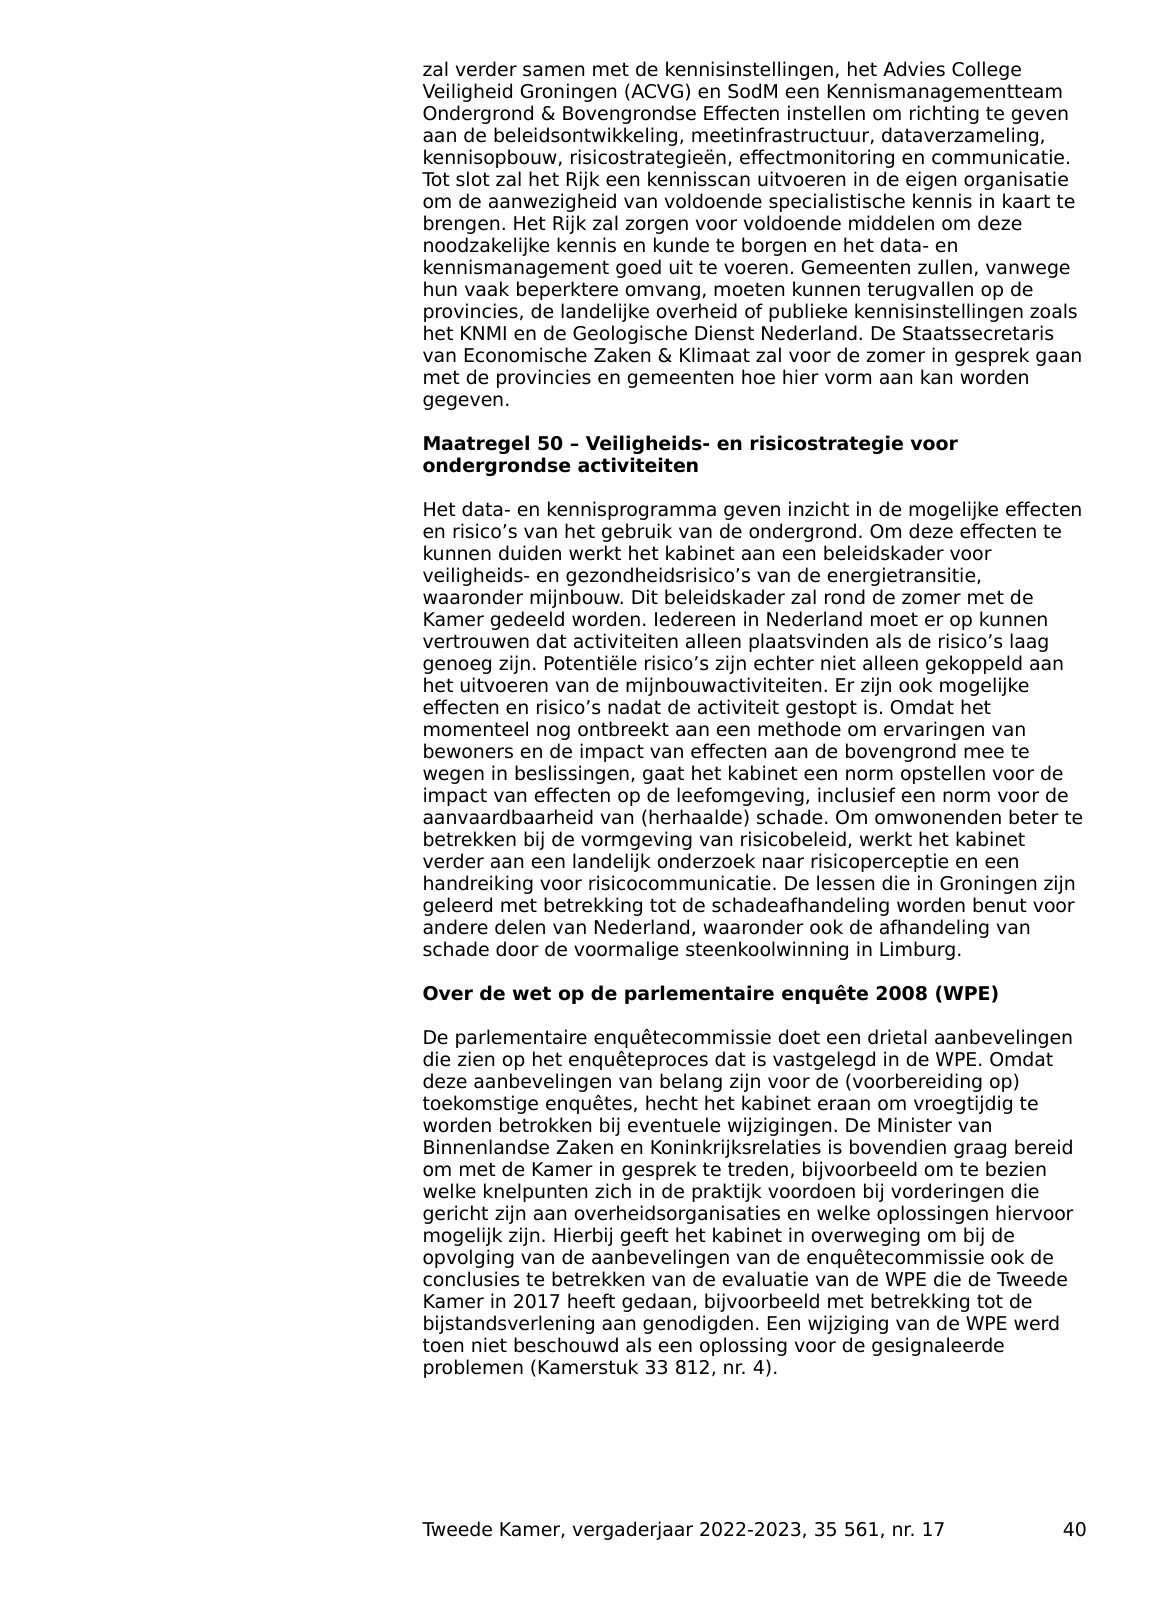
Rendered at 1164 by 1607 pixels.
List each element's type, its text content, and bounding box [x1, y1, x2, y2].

text De parlementaire enquêtecommissie doet een drietal aanbevelingen die zien op het enquêteproces dat is vastgelegd in de WPE. Omdat deze aanbevelingen van belang zijn voor de (voorbereiding op) toekomstige enquêtes, hecht het kabinet eraan om vroegtijdig te worden betrokken bij eventuele wijzigingen. De Minister van Binnenlandse Zaken en Koninkrijksrelaties is bovendien graag bereid om met de Kamer in gesprek te treden, bijvoorbeeld om te bezien welke knelpunten zich in de praktijk voordoen bij vorderingen die gericht zijn aan overheidsorganisaties en welke oplossingen hiervoor mogelijk zijn. Hierbij geeft het kabinet in overweging om bij de opvolging van de aanbevelingen van de enquêtecommissie ook de conclusies te betrekken van de evaluatie van de WPE die de Tweede Kamer in 2017 heeft gedaan, bijvoorbeeld met betrekking tot de bijstandsverlening aan genodigden. Een wijziging van de WPE werd toen niet beschouwd als een oplossing voor de gesignaleerde problemen (Kamerstuk 33 812, nr. 4). [422, 1027, 1087, 1379]
text Het data- en kennisprogramma geven inzicht in de mogelijke effecten en risico’s van het gebruik van de ondergrond. Om deze effecten te kunnen duiden werkt het kabinet aan een beleidskader voor veiligheids- en gezondheidsrisico’s van de energietransitie, waaronder mijnbouw. Dit beleidskader zal rond de zomer met de Kamer gedeeld worden. Iedereen in Nederland moet er op kunnen vertrouwen dat activiteiten alleen plaatsvinden als de risico’s laag genoeg zijn. Potentiële risico’s zijn echter niet alleen gekoppeld aan het uitvoeren van de mijnbouwactiviteiten. Er zijn ook mogelijke effecten en risico’s nadat de activiteit gestopt is. Omdat het momenteel nog ontbreekt aan een methode om ervaringen van bewoners en de impact van effecten aan de bovengrond mee te wegen in beslissingen, gaat het kabinet een norm opstellen voor de impact van effecten op de leefomgeving, inclusief een norm voor de aanvaardbaarheid van (herhaalde) schade. Om omwonenden beter te betrekken bij de vormgeving van risicobeleid, werkt het kabinet verder aan een landelijk onderzoek naar risicoperceptie en een handreiking voor risicocommunicatie. De lessen die in Groningen zijn geleerd met betrekking tot de schadeafhandeling worden benut voor andere delen van Nederland, waaronder ook de afhandeling van schade door de voormalige steenkoolwinning in Limburg. [422, 499, 1087, 961]
subtitle Maatregel 50 – Veiligheids- en risicostrategie voor ondergrondse activiteiten [422, 433, 1087, 477]
subtitle Over de wet op de parlementaire enquête 2008 (WPE) [422, 983, 1087, 1005]
text zal verder samen met de kennisinstellingen, het Advies College Veiligheid Groningen (ACVG) en SodM een Kennismanagementteam Ondergrond & Bovengrondse Effecten instellen om richting te geven aan de beleidsontwikkeling, meetinfrastructuur, dataverzameling, kennisopbouw, risicostrategieën, effectmonitoring en communicatie. Tot slot zal het Rijk een kennisscan uitvoeren in de eigen organisatie om de aanwezigheid van voldoende specialistische kennis in kaart te brengen. Het Rijk zal zorgen voor voldoende middelen om deze noodzakelijke kennis en kunde te borgen en het data- en kennismanagement goed uit te voeren. Gemeenten zullen, vanwege hun vaak beperktere omvang, moeten kunnen terugvallen op de provincies, de landelijke overheid of publieke kennisinstellingen zoals het KNMI en de Geologische Dienst Nederland. De Staatssecretaris van Economische Zaken & Klimaat zal voor de zomer in gesprek gaan met de provincies en gemeenten hoe hier vorm aan kan worden gegeven. [422, 59, 1087, 411]
